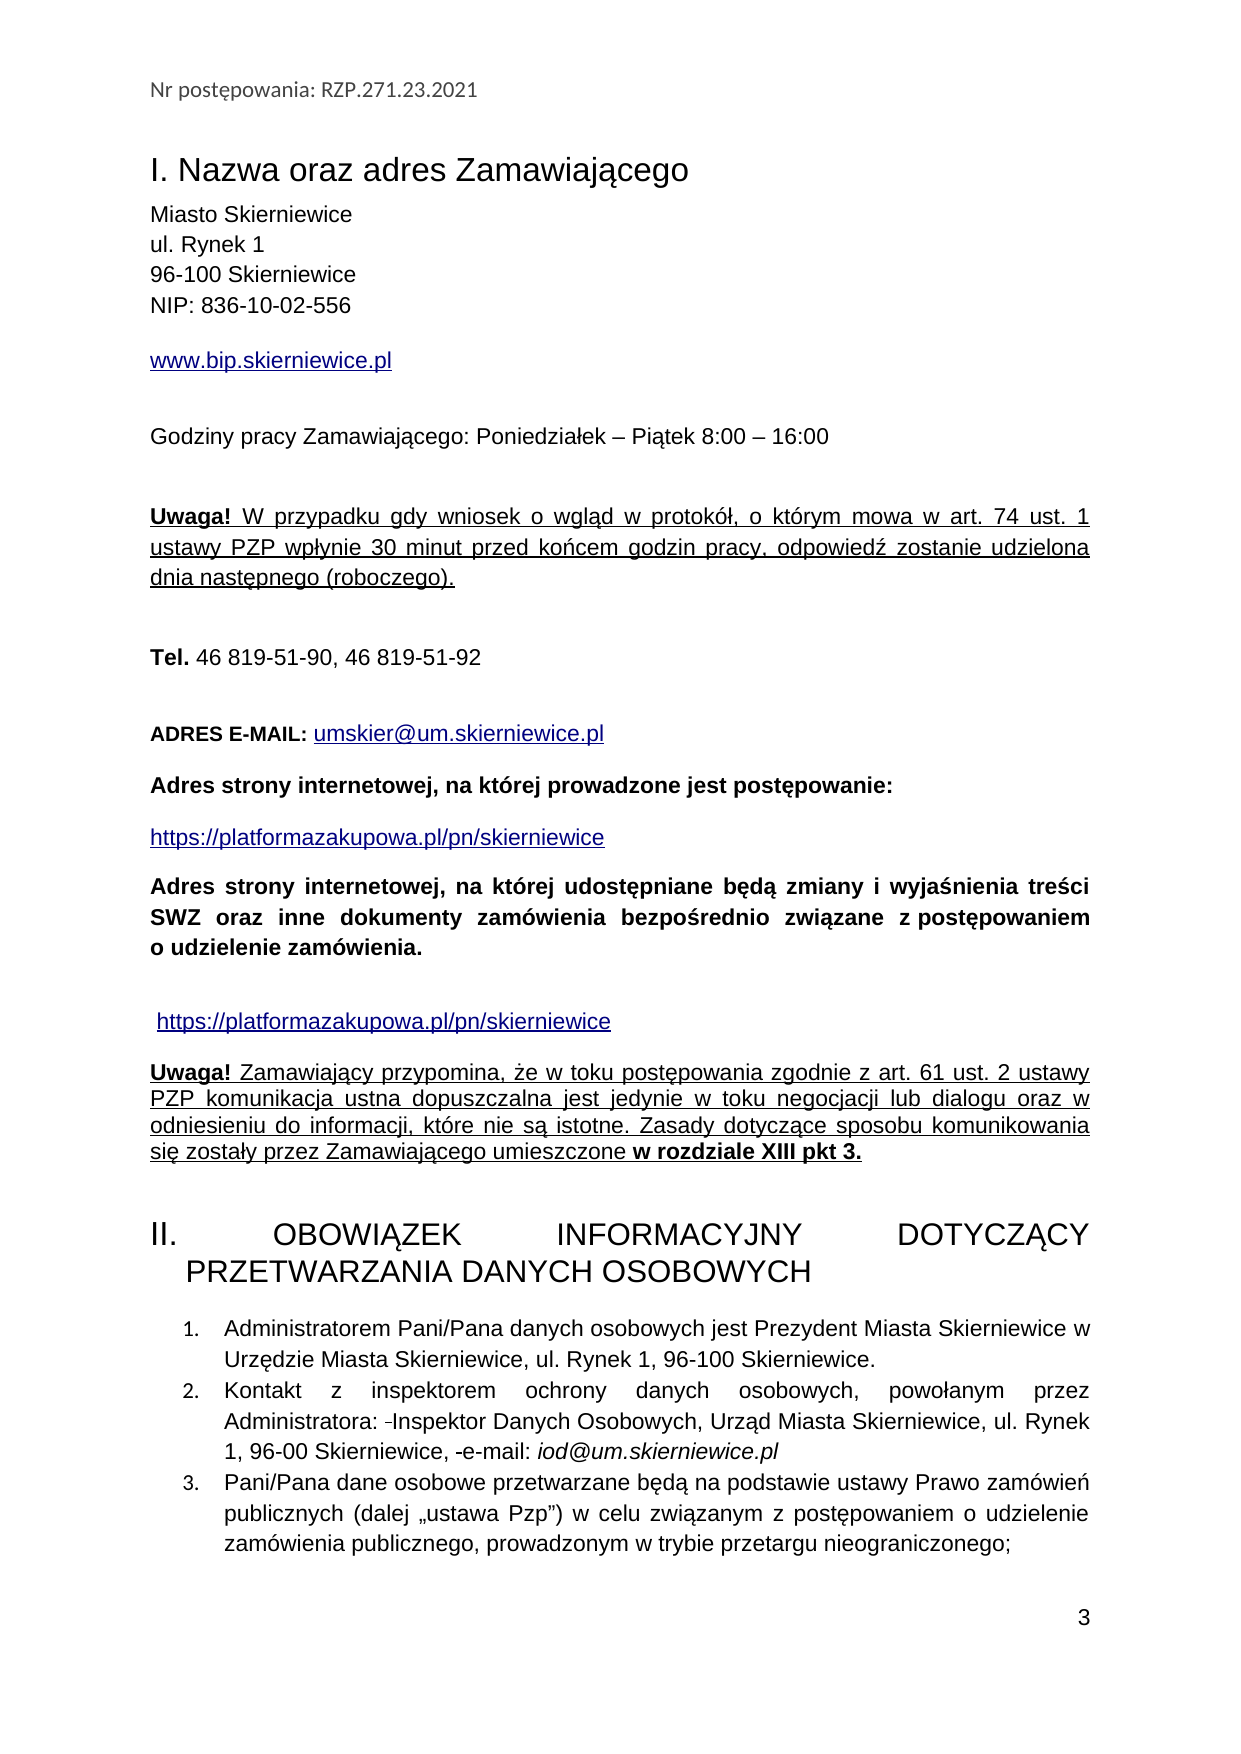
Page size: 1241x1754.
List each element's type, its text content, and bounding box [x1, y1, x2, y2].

text Miasto Skierniewice [150, 201, 1090, 227]
list Pani/Pana dane osobowe przetwarzane będą na podstawie ustawy Prawo zamówień publicznych (dalej „ustawa Pzp”) w celu związanym z postępowaniem o udzielenie zamówienia publicznego, prowadzonym w trybie przetargu nieograniczonego; [182, 1468, 1090, 1557]
text Godziny pracy Zamawiającego: Poniedziałek – Piątek 8:00 – 16:00 [150, 423, 1090, 449]
list Administratorem Pani/Pana danych osobowych jest Prezydent Miasta Skierniewice w Urzędzie Miasta Skierniewice, ul. Rynek 1, 96-100 Skierniewice. [182, 1314, 1090, 1372]
text https://platformazakupowa.pl/pn/skierniewice [150, 824, 1090, 851]
text ustawy PZP wpłynie 30 minut przed końcem godzin pracy, odpowiedź zostanie udzielona [150, 527, 1090, 556]
text ul. Rynek 1 [150, 231, 1090, 257]
text ADRES E-MAIL: umskier@um.skierniewice.pl [150, 720, 1090, 747]
text Uwaga! W przypadku gdy wniosek o wgląd w protokół, o którym mowa w art. 74 ust. 1 [150, 503, 1090, 526]
text odniesieniu do informacji, które nie są istotne. Zasady dotyczące sposobu komunikowania [150, 1109, 1090, 1135]
text Uwaga! Zamawiający przypomina, że w toku postępowania zgodnie z art. 61 ust. 2 ustawy [150, 1059, 1090, 1082]
list Kontakt z inspektorem ochrony danych osobowych, powołanym przez Administratora: Inspektor Danych Osobowych, Urząd Miasta Skierniewice, ul. Rynek 1, 96-00 Skierniewice, e-mail: iod@um.skierniewice.pl [182, 1376, 1090, 1464]
text NIP: 836-10-02-556 [150, 292, 1090, 318]
text 96-100 Skierniewice [150, 261, 1090, 288]
text https://platformazakupowa.pl/pn/skierniewice [150, 1008, 1090, 1034]
text się zostały przez Zamawiającego umieszczone w rozdziale XIII pkt 3. [150, 1136, 1090, 1164]
text Adres strony internetowej, na której prowadzone jest postępowanie: [150, 772, 1090, 798]
text dnia następnego (roboczego). [150, 558, 1090, 590]
subtitle I. Nazwa oraz adres Zamawiającego [150, 150, 1090, 188]
subtitle II. OBOWIĄZEK INFORMACYJNY DOTYCZĄCY PRZETWARZANIA DANYCH OSOBOWYCH [150, 1214, 1090, 1289]
text www.bip.skierniewice.pl [150, 347, 1090, 373]
text PZP komunikacja ustna dopuszczalna jest jedynie w toku negocjacji lub dialogu oraz w [150, 1083, 1090, 1108]
text Adres strony internetowej, na której udostępniane będą zmiany i wyjaśnienia treści SWZ oraz inne dokumenty zamówienia bezpośrednio związane z postępowaniem o udzielenie zamówienia. [150, 873, 1090, 960]
text Tel. 46 819-51-90, 46 819-51-92 [150, 644, 1090, 670]
